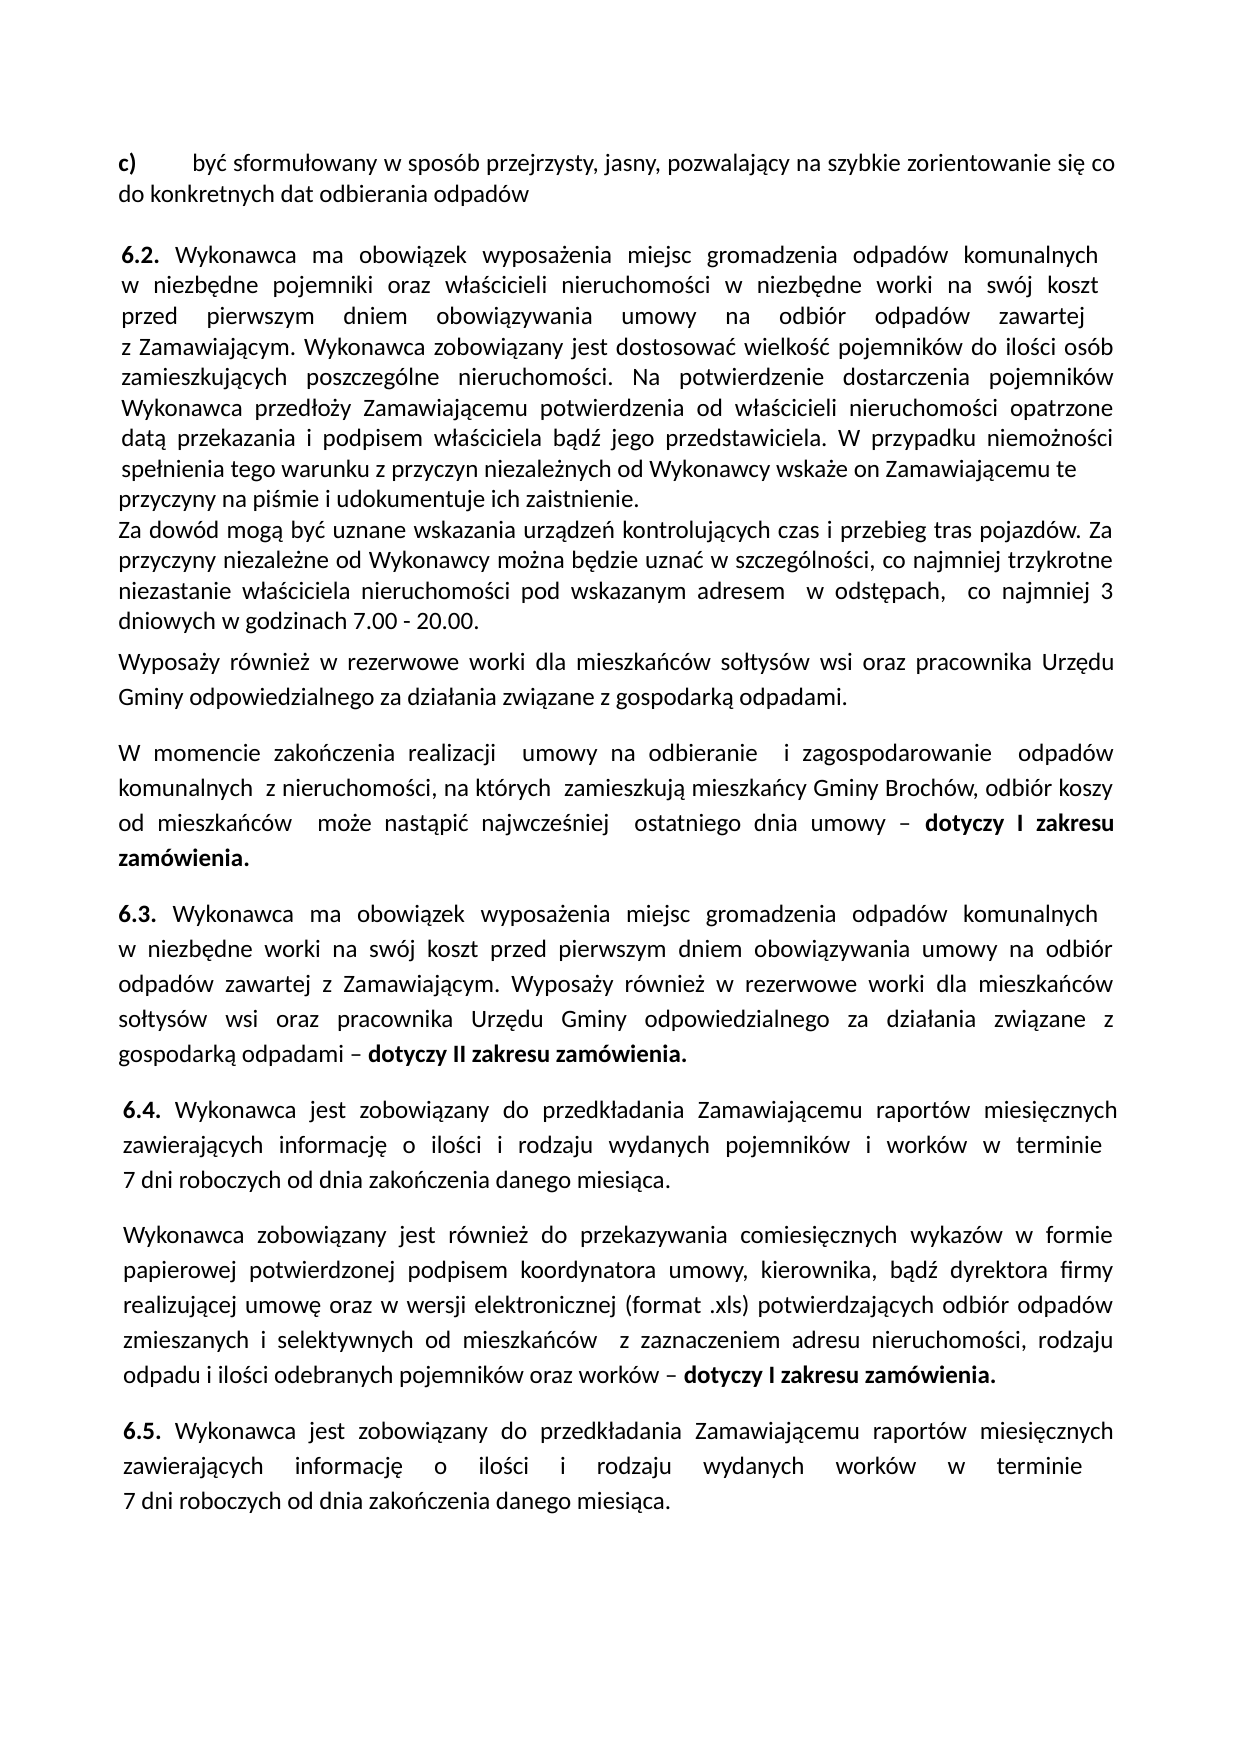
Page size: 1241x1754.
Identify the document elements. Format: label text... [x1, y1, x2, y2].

text W momencie zakończenia realizacji umowy na odbieranie i zagospodarowanie odpadów komunalnych z nieruchomości, na których zamieszkują mieszkańcy Gminy Brochów, odbiór koszy od mieszkańców może nastąpić najwcześniej ostatniego dnia umowy – dotyczy I zakresu zamówienia. [118, 737, 1114, 873]
text Za dowód mogą być uznane wskazania urządzeń kontrolujących czas i przebieg tras pojazdów. Za przyczyny niezależne od Wykonawcy można będzie uznać w szczególności, co najmniej trzykrotne niezastanie właściciela nieruchomości pod wskazanym adresem w odstępach, co najmniej 3 dniowych w godzinach 7.00 - 20.00. [118, 514, 1114, 636]
text 6.4. Wykonawca jest zobowiązany do przedkładania Zamawiającemu raportów miesięcznych zawierających informację o ilości i rodzaju wydanych pojemników i worków w terminie 7 dni roboczych od dnia zakończenia danego miesiąca. [123, 1094, 1118, 1194]
text przyczyny na piśmie i udokumentuje ich zaistnienie. [118, 483, 1114, 514]
text 6.2. Wykonawca ma obowiązek wyposażenia miejsc gromadzenia odpadów komunalnych w niezbędne pojemniki oraz właścicieli nieruchomości w niezbędne worki na swój koszt przed pierwszym dniem obowiązywania umowy na odbiór odpadów zawartej z Zamawiającym. Wykonawca zobowiązany jest dostosować wielkość pojemników do ilości osób zamieszkujących poszczególne nieruchomości. Na potwierdzenie dostarczenia pojemników Wykonawca przedłoży Zamawiającemu potwierdzenia od właścicieli nieruchomości opatrzone datą przekazania i podpisem właściciela bądź jego przedstawiciela. W przypadku niemożności spełnienia tego warunku z przyczyn niezależnych od Wykonawcy wskaże on Zamawiającemu te [121, 239, 1114, 483]
text Wyposaży również w rezerwowe worki dla mieszkańców sołtysów wsi oraz pracownika Urzędu Gminy odpowiedzialnego za działania związane z gospodarką odpadami. [118, 646, 1117, 712]
text Wykonawca zobowiązany jest również do przekazywania comiesięcznych wykazów w formie papierowej potwierdzonej podpisem koordynatora umowy, kierownika, bądź dyrektora firmy realizującej umowę oraz w wersji elektronicznej (format .xls) potwierdzających odbiór odpadów zmieszanych i selektywnych od mieszkańców z zaznaczeniem adresu nieruchomości, rodzaju odpadu i ilości odebranych pojemników oraz worków – dotyczy I zakresu zamówienia. [123, 1220, 1114, 1390]
text 6.5. Wykonawca jest zobowiązany do przedkładania Zamawiającemu raportów miesięcznych zawierających informację o ilości i rodzaju wydanych worków w terminie 7 dni roboczych od dnia zakończenia danego miesiąca. [123, 1416, 1114, 1516]
text 6.3. Wykonawca ma obowiązek wyposażenia miejsc gromadzenia odpadów komunalnych w niezbędne worki na swój koszt przed pierwszym dniem obowiązywania umowy na odbiór odpadów zawartej z Zamawiającym. Wyposaży również w rezerwowe worki dla mieszkańców sołtysów wsi oraz pracownika Urzędu Gminy odpowiedzialnego za działania związane z gospodarką odpadami – dotyczy II zakresu zamówienia. [118, 898, 1114, 1068]
list być sformułowany w sposób przejrzysty, jasny, pozwalający na szybkie zorientowanie się co do konkretnych dat odbierania odpadów [118, 148, 1116, 209]
